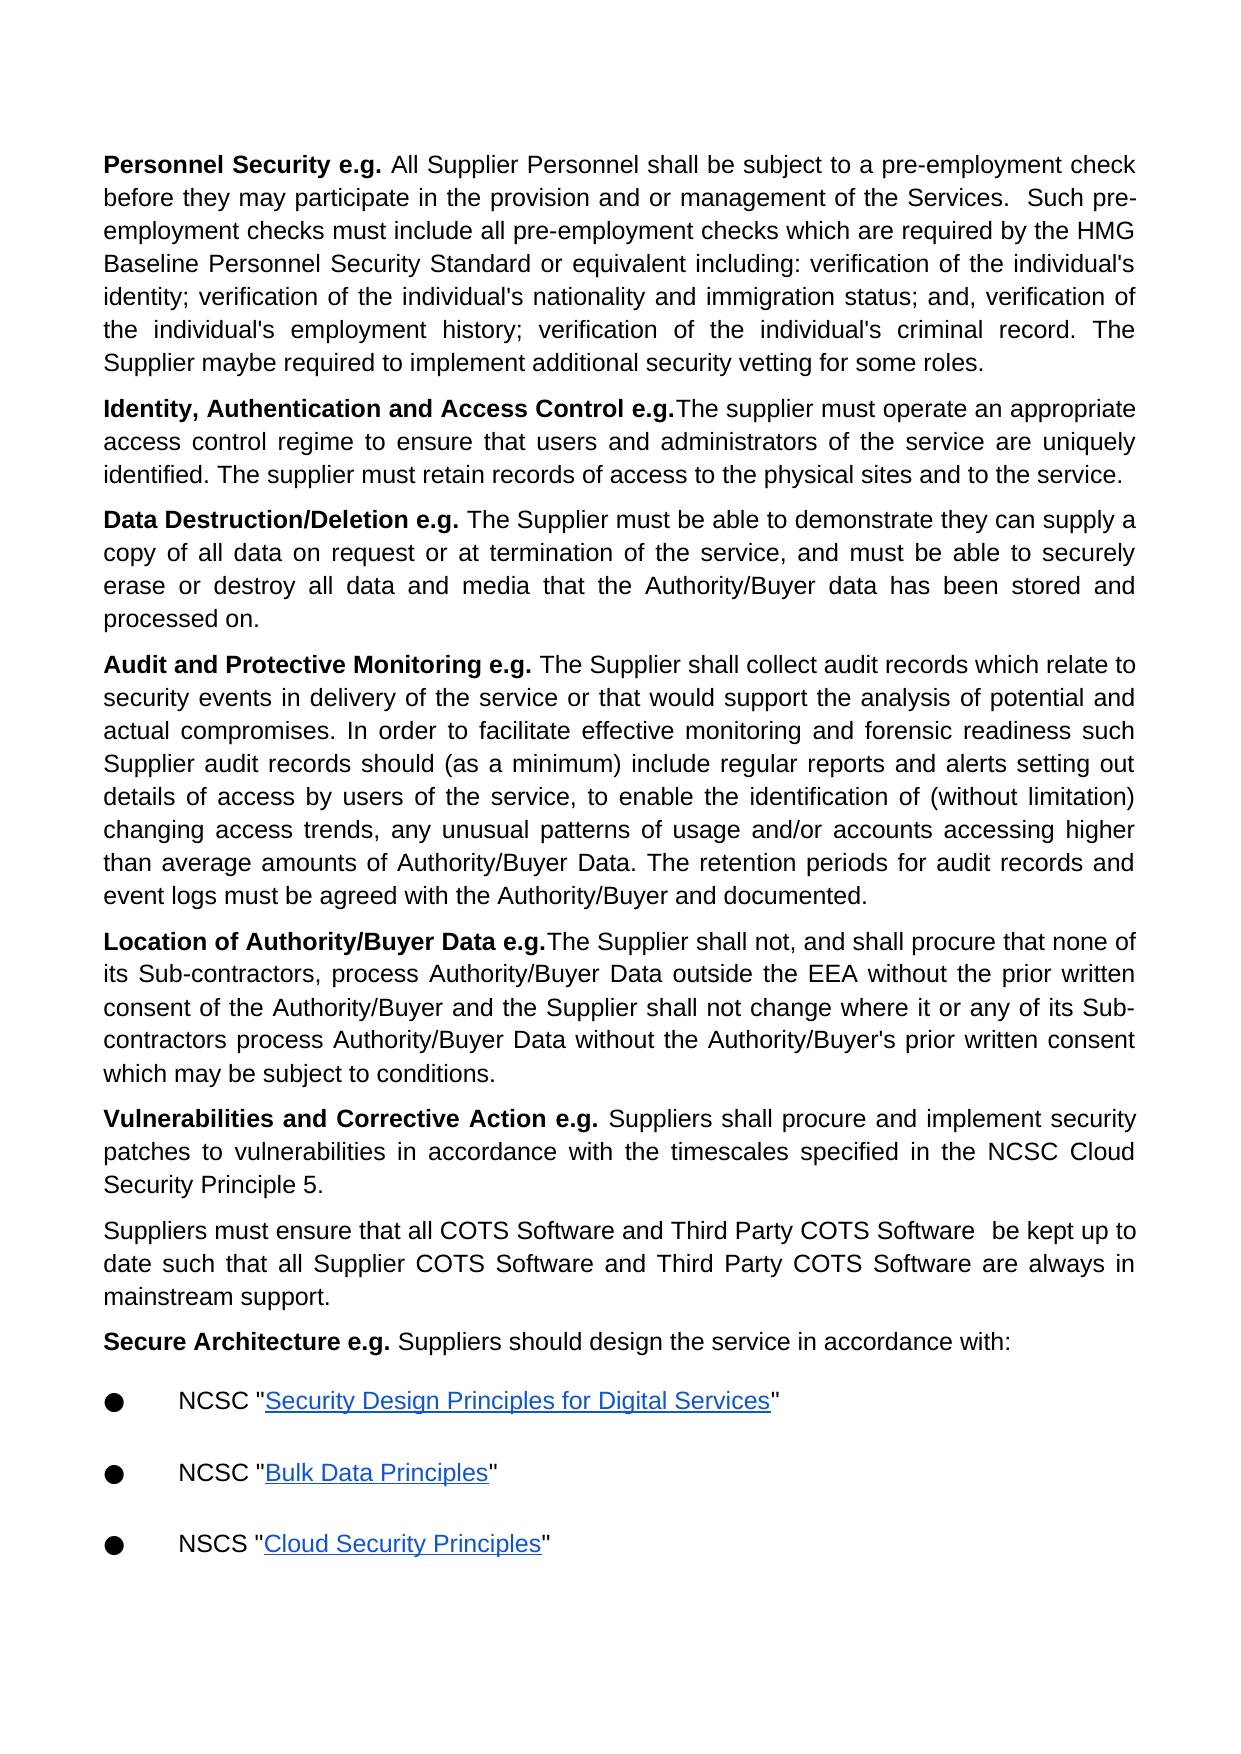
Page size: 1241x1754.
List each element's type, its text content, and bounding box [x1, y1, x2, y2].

text Suppliers must ensure that all COTS Software and Third Party COTS Software be kept up to date such that all Supplier COTS Software and Third Party COTS Software are always in mainstream support. [103, 1216, 1137, 1310]
list NSCS "Cloud Security Principles" [103, 1515, 1137, 1567]
text Secure Architecture e.g. Suppliers should design the service in accordance with: [103, 1327, 1137, 1356]
list NCSC "Security Design Principles for Digital Services" [103, 1373, 1137, 1424]
text Data Destruction/Deletion e.g. The Supplier must be able to demonstrate they can supply a copy of all data on request or at termination of the service, and must be able to securely erase or destroy all data and media that the Authority/Buyer data has been stored and processed on. [103, 505, 1137, 633]
text Personnel Security e.g. All Supplier Personnel shall be subject to a pre-employment check before they may participate in the provision and or management of the Services. Such pre-employment checks must include all pre-employment checks which are required by the HMG Baseline Personnel Security Standard or equivalent including: verification of the individual's identity; verification of the individual's nationality and immigration status; and, verification of the individual's employment history; verification of the individual's criminal record. The Supplier maybe required to implement additional security vetting for some roles. [103, 150, 1137, 377]
text Identity, Authentication and Access Control e.g.The supplier must operate an appropriate access control regime to ensure that users and administrators of the service are uniquely identified. The supplier must retain records of access to the physical sites and to the service. [103, 394, 1137, 488]
text Audit and Protective Monitoring e.g. The Supplier shall collect audit records which relate to security events in delivery of the service or that would support the analysis of potential and actual compromises. In order to facilitate effective monitoring and forensic readiness such Supplier audit records should (as a minimum) include regular reports and alerts setting out details of access by users of the service, to enable the identification of (without limitation) changing access trends, any unusual patterns of usage and/or accounts accessing higher than average amounts of Authority/Buyer Data. The retention periods for audit records and event logs must be agreed with the Authority/Buyer and documented. [103, 650, 1137, 910]
list NCSC "Bulk Data Principles" [103, 1444, 1137, 1495]
text Vulnerabilities and Corrective Action e.g. Suppliers shall procure and implement security patches to vulnerabilities in accordance with the timescales specified in the NCSC Cloud Security Principle 5. [103, 1104, 1137, 1199]
text Location of Authority/Buyer Data e.g.The Supplier shall not, and shall procure that none of its Sub-contractors, process Authority/Buyer Data outside the EEA without the prior written consent of the Authority/Buyer and the Supplier shall not change where it or any of its Sub-contractors process Authority/Buyer Data without the Authority/Buyer's prior written consent which may be subject to conditions. [103, 926, 1137, 1087]
